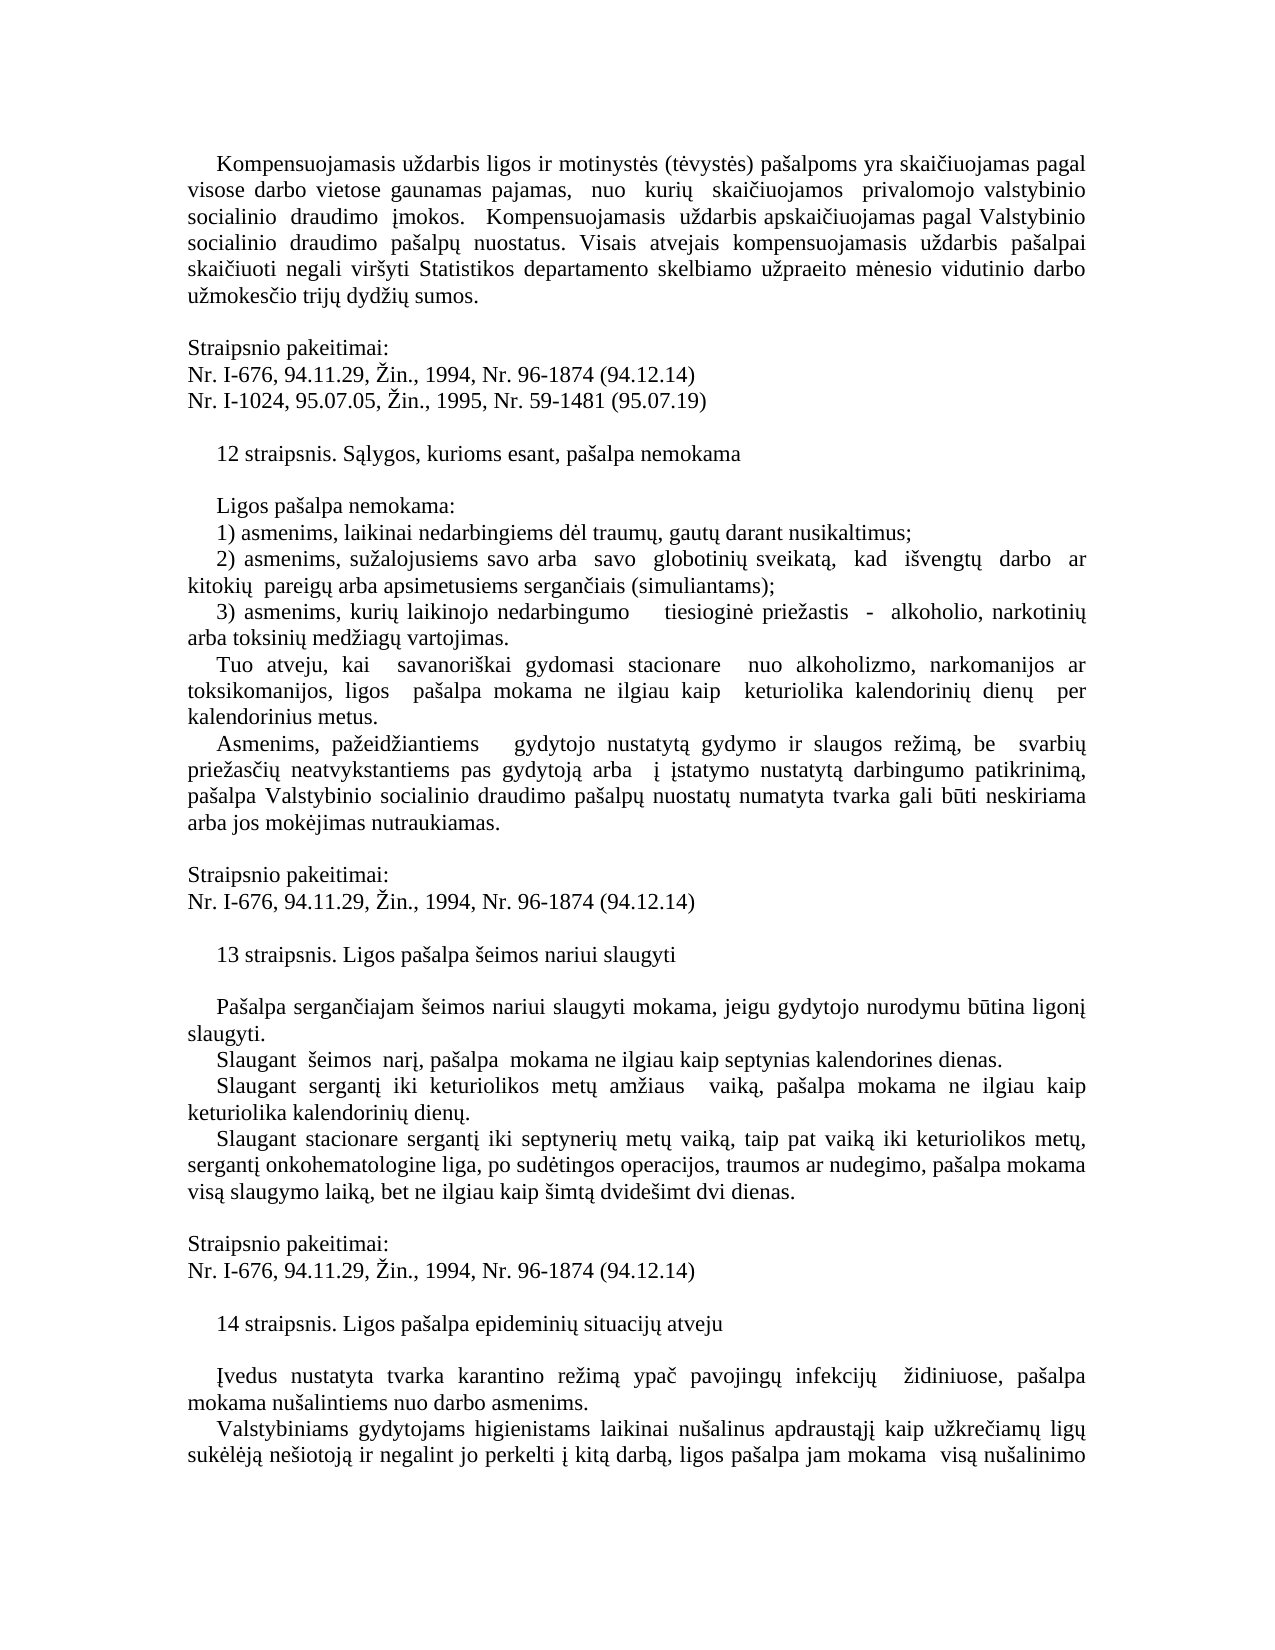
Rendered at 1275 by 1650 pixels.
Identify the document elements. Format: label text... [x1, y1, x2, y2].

text Straipsnio pakeitimai: [187, 862, 1087, 888]
text Nr. I-1024, 95.07.05, Žin., 1995, Nr. 59-1481 (95.07.19) [187, 387, 1087, 413]
text Slaugant šeimos narį, pašalpa mokama ne ilgiau kaip septynias kalendorines dienas. [187, 1046, 1087, 1072]
text Valstybiniams gydytojams higienistams laikinai nušalinus apdraustąjį kaip užkrečiamų ligų sukėlėją nešiotoją ir negalint jo perkelti į kitą darbą, ligos pašalpa jam mokama visą nušalinimo [187, 1415, 1087, 1468]
text Nr. I-676, 94.11.29, Žin., 1994, Nr. 96-1874 (94.12.14) [187, 361, 1087, 387]
text 2) asmenims, sužalojusiems savo arba savo globotinių sveikatą, kad išvengtų darbo ar kitokių pareigų arba apsimetusiems sergančiais (simuliantams); [187, 545, 1087, 598]
text 3) asmenims, kurių laikinojo nedarbingumo tiesioginė priežastis - alkoholio, narkotinių arba toksinių medžiagų vartojimas. [187, 598, 1087, 651]
text Slaugant sergantį iki keturiolikos metų amžiaus vaiką, pašalpa mokama ne ilgiau kaip keturiolika kalendorinių dienų. [187, 1072, 1087, 1125]
text Įvedus nustatyta tvarka karantino režimą ypač pavojingų infekcijų židiniuose, pašalpa mokama nušalintiems nuo darbo asmenims. [187, 1362, 1087, 1415]
text Asmenims, pažeidžiantiems gydytojo nustatytą gydymo ir slaugos režimą, be svarbių priežasčių neatvykstantiems pas gydytoją arba į įstatymo nustatytą darbingumo patikrinimą, pašalpa Valstybinio socialinio draudimo pašalpų nuostatų numatyta tvarka gali būti neskiriama arba jos mokėjimas nutraukiamas. [187, 730, 1087, 835]
text Straipsnio pakeitimai: [187, 334, 1087, 361]
text Ligos pašalpa nemokama: [187, 493, 1087, 519]
text Slaugant stacionare sergantį iki septynerių metų vaiką, taip pat vaiką iki keturiolikos metų, sergantį onkohematologine liga, po sudėtingos operacijos, traumos ar nudegimo, pašalpa mokama visą slaugymo laiką, bet ne ilgiau kaip šimtą dvidešimt dvi dienas. [187, 1125, 1087, 1204]
text Nr. I-676, 94.11.29, Žin., 1994, Nr. 96-1874 (94.12.14) [187, 1257, 1087, 1283]
text 1) asmenims, laikinai nedarbingiems dėl traumų, gautų darant nusikaltimus; [187, 519, 1087, 545]
text 12 straipsnis. Sąlygos, kurioms esant, pašalpa nemokama [187, 440, 1087, 466]
text 13 straipsnis. Ligos pašalpa šeimos nariui slaugyti [187, 941, 1087, 967]
text Straipsnio pakeitimai: [187, 1231, 1087, 1257]
text 14 straipsnis. Ligos pašalpa epideminių situacijų atveju [187, 1309, 1087, 1336]
text Nr. I-676, 94.11.29, Žin., 1994, Nr. 96-1874 (94.12.14) [187, 888, 1087, 914]
text Tuo atveju, kai savanoriškai gydomasi stacionare nuo alkoholizmo, narkomanijos ar toksikomanijos, ligos pašalpa mokama ne ilgiau kaip keturiolika kalendorinių dienų per kalendorinius metus. [187, 651, 1087, 730]
text Kompensuojamasis uždarbis ligos ir motinystės (tėvystės) pašalpoms yra skaičiuojamas pagal visose darbo vietose gaunamas pajamas, nuo kurių skaičiuojamos privalomojo valstybinio socialinio draudimo įmokos. Kompensuojamasis uždarbis apskaičiuojamas pagal Valstybinio socialinio draudimo pašalpų nuostatus. Visais atvejais kompensuojamasis uždarbis pašalpai skaičiuoti negali viršyti Statistikos departamento skelbiamo užpraeito mėnesio vidutinio darbo užmokesčio trijų dydžių sumos. [187, 150, 1087, 308]
text Pašalpa sergančiajam šeimos nariui slaugyti mokama, jeigu gydytojo nurodymu būtina ligonį slaugyti. [187, 993, 1087, 1046]
